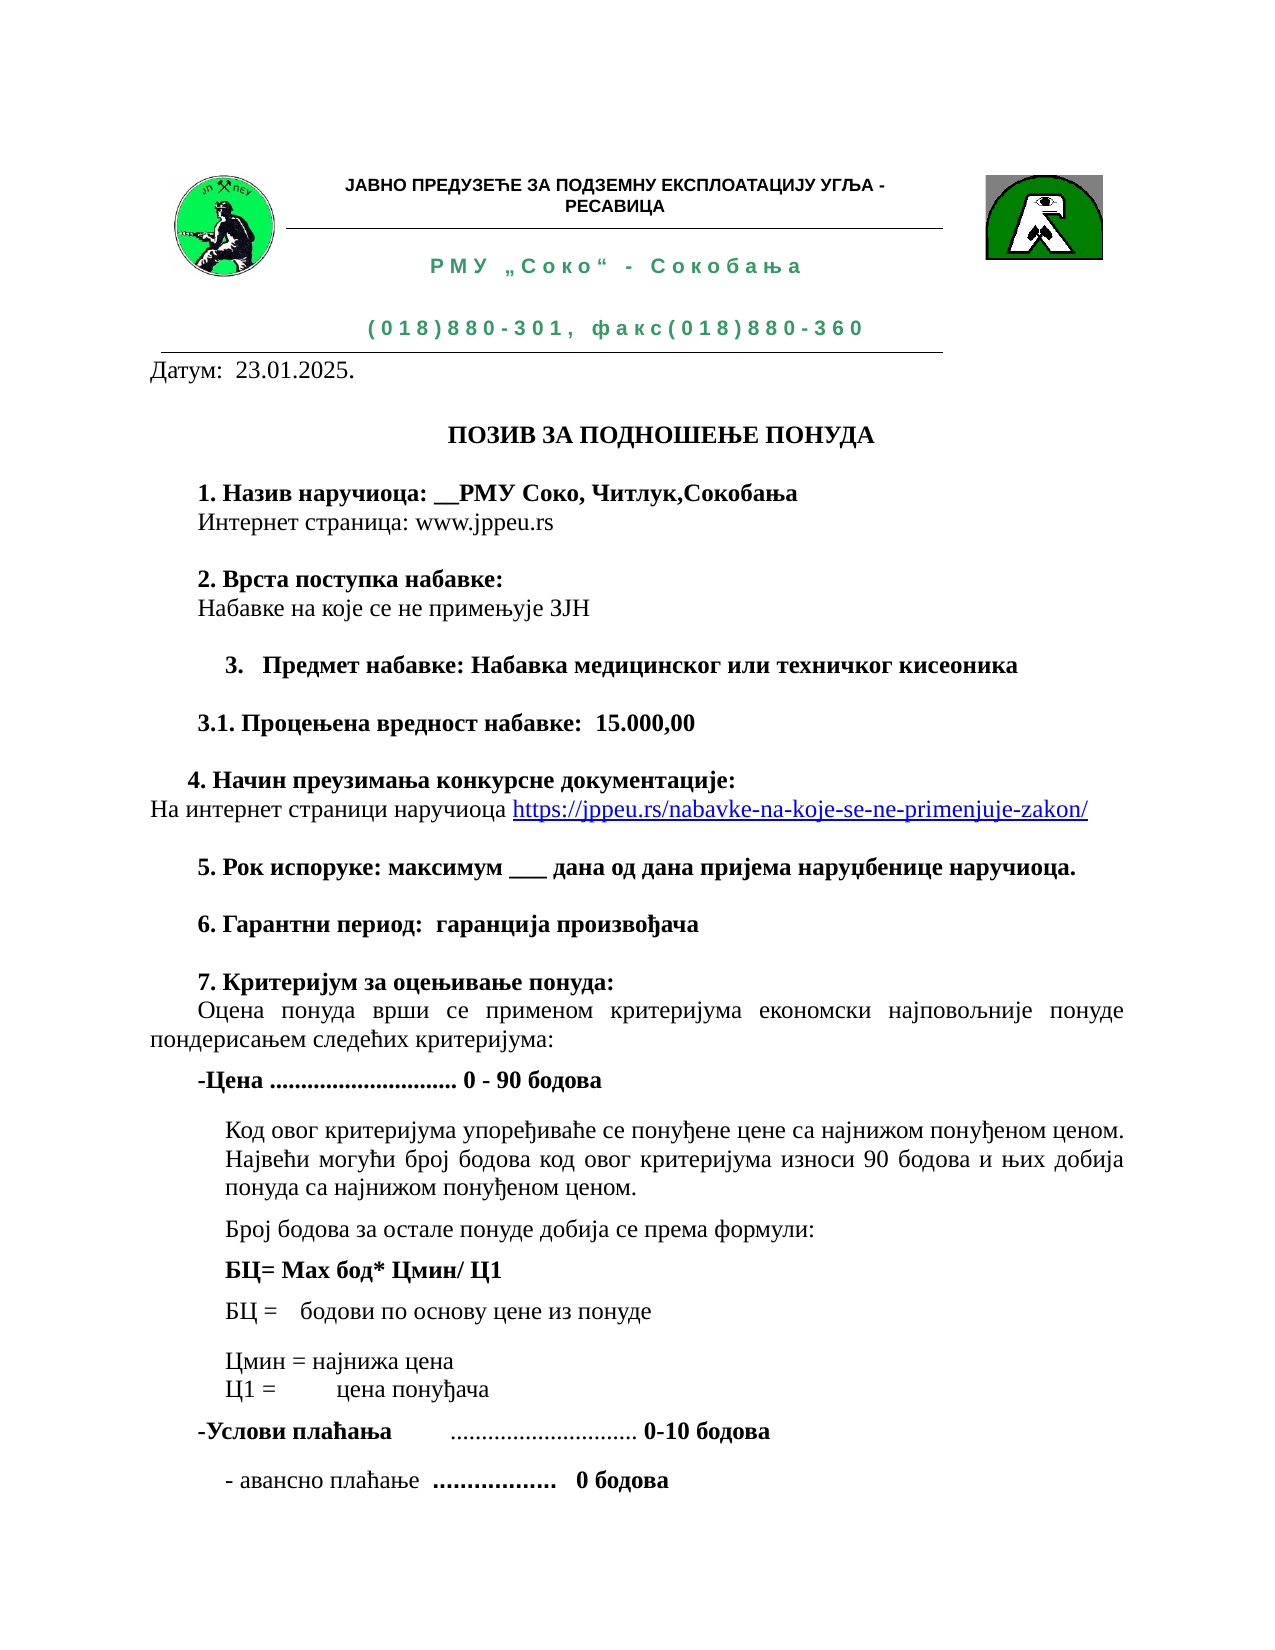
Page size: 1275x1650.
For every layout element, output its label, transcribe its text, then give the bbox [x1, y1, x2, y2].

text -Услови плаћања .............................. 0-10 бодова [150, 1416, 1125, 1444]
picture [173, 175, 275, 277]
text Интернет страница: www.jppeu.rs [150, 507, 1125, 535]
text 1. Назив наручиоца: __РМУ Соко, Читлук,Сокобања [150, 478, 1125, 507]
text На интернет страници наручиоца https://jppeu.rs/nabavke-na-koje-se-ne-primenjuje-zakon/ [150, 794, 1125, 823]
text 4. Начин преузимања конкурсне документације: [150, 765, 1125, 794]
table_header [161, 150, 286, 352]
text Набавке на које се не примењује ЗЈН [150, 593, 1125, 622]
text 7. Критеријум за оцењивање понуда: [150, 967, 1125, 995]
text Број бодова за остале понуде добија се према формули: [225, 1214, 1125, 1242]
text ПОЗИВ ЗА ПОДНОШЕЊЕ ПОНУДА [150, 420, 1125, 449]
table_header ЈАВНО ПРЕДУЗЕЋЕ ЗА ПОДЗЕМНУ ЕКСПЛОАТАЦИЈУ УГЉА - РЕСАВИЦА [286, 150, 943, 228]
text Код овог критеријума упоређиваће се понуђене цене са најнижом понуђеном ценом. Највећи могући број бодова код овог критеријума износи 90 бодова и њих добија понуда са најнижом понуђеном ценом. [225, 1115, 1125, 1201]
text 6. Гарантни период: гаранција произвођача [150, 909, 1125, 938]
text -Цена .............................. 0 - 90 бодова [150, 1065, 1125, 1094]
text Датум: 23.01.2025. [150, 353, 1125, 384]
list Предмет набавке: Набавка медицинског или техничког кисеоника [225, 650, 1125, 679]
text Ц1 = цена понуђача [225, 1374, 1125, 1403]
text 3.1. Процењена вредност набавке: 15.000,00 [150, 708, 1125, 737]
text БЦ = бодови по основу цене из понуде [225, 1296, 1125, 1325]
text - авансно плаћање .................. 0 бодова [225, 1465, 1125, 1494]
table_cell РМУ „Соко“ - Сокобања (018)880-301, факс(018)880-360 [286, 229, 943, 352]
text Оцена понуда врши се применом критеријума економски најповољније понуде пондерисањем следећих критеријума: [150, 995, 1125, 1053]
picture [985, 175, 1103, 260]
text 5. Рок испоруке: максимум ___ дана од дана пријема наруџбенице наручиоца. [150, 852, 1125, 880]
text 2. Врста поступка набавке: [150, 564, 1125, 593]
text Цмин = најнижа цена [225, 1346, 1125, 1374]
table_header [943, 150, 1145, 352]
text БЦ= Маx бод* Цмин/ Ц1 [225, 1255, 1125, 1284]
